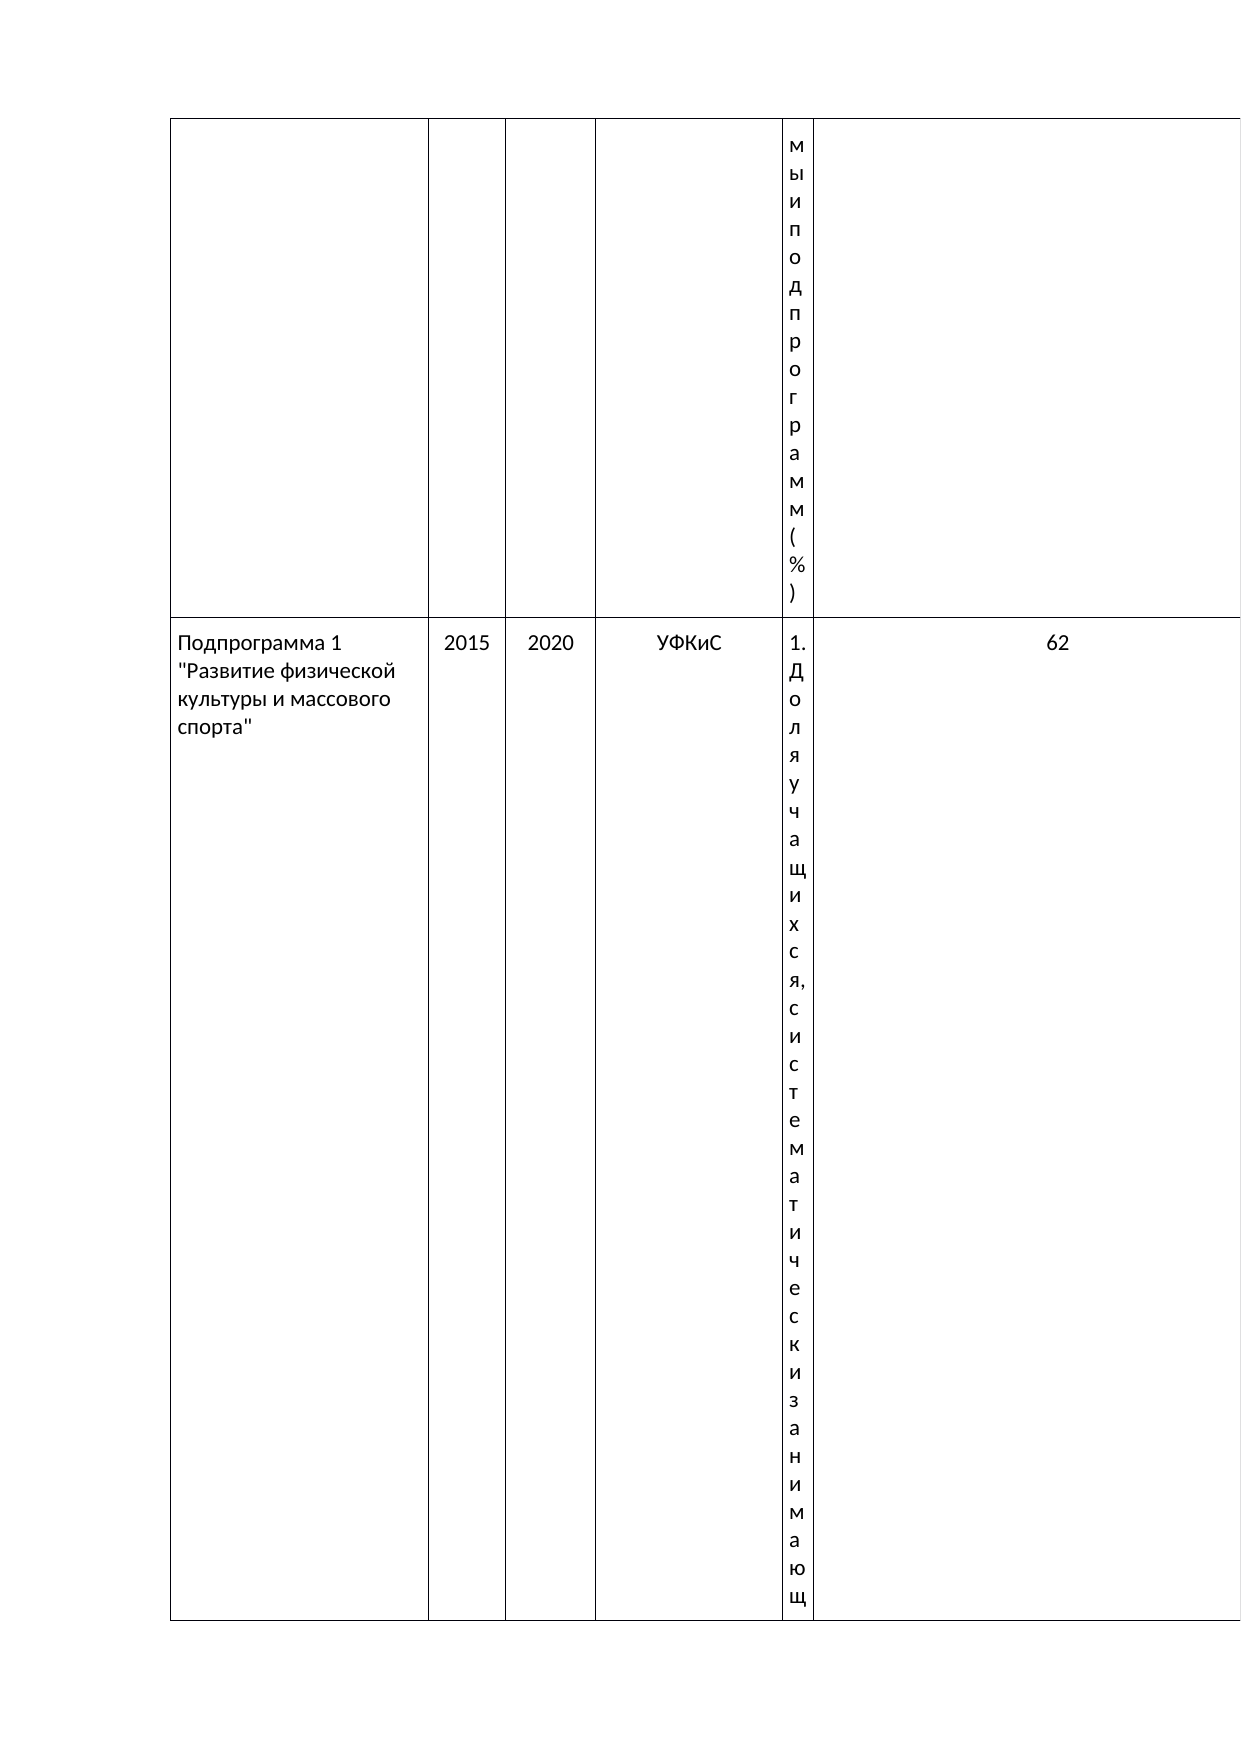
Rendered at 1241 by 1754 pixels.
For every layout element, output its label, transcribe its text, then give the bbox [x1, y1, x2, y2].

table_cell УФКиС [596, 618, 782, 1620]
table_cell мы и подпрограмм (%) [783, 119, 813, 617]
table_cell Подпрограмма 1 "Развитие физической культуры и массового спорта" [171, 618, 428, 1620]
table_cell [814, 119, 1240, 617]
table_cell [171, 119, 428, 617]
table_cell [429, 119, 505, 617]
table_cell 1. Доля учащихся, систематически занимающ [783, 618, 813, 1620]
table_cell 62 [814, 618, 1240, 1620]
table_cell 2020 [506, 618, 595, 1620]
table_cell [596, 119, 782, 617]
table_cell [506, 119, 595, 617]
table_cell 2015 [429, 618, 505, 1620]
